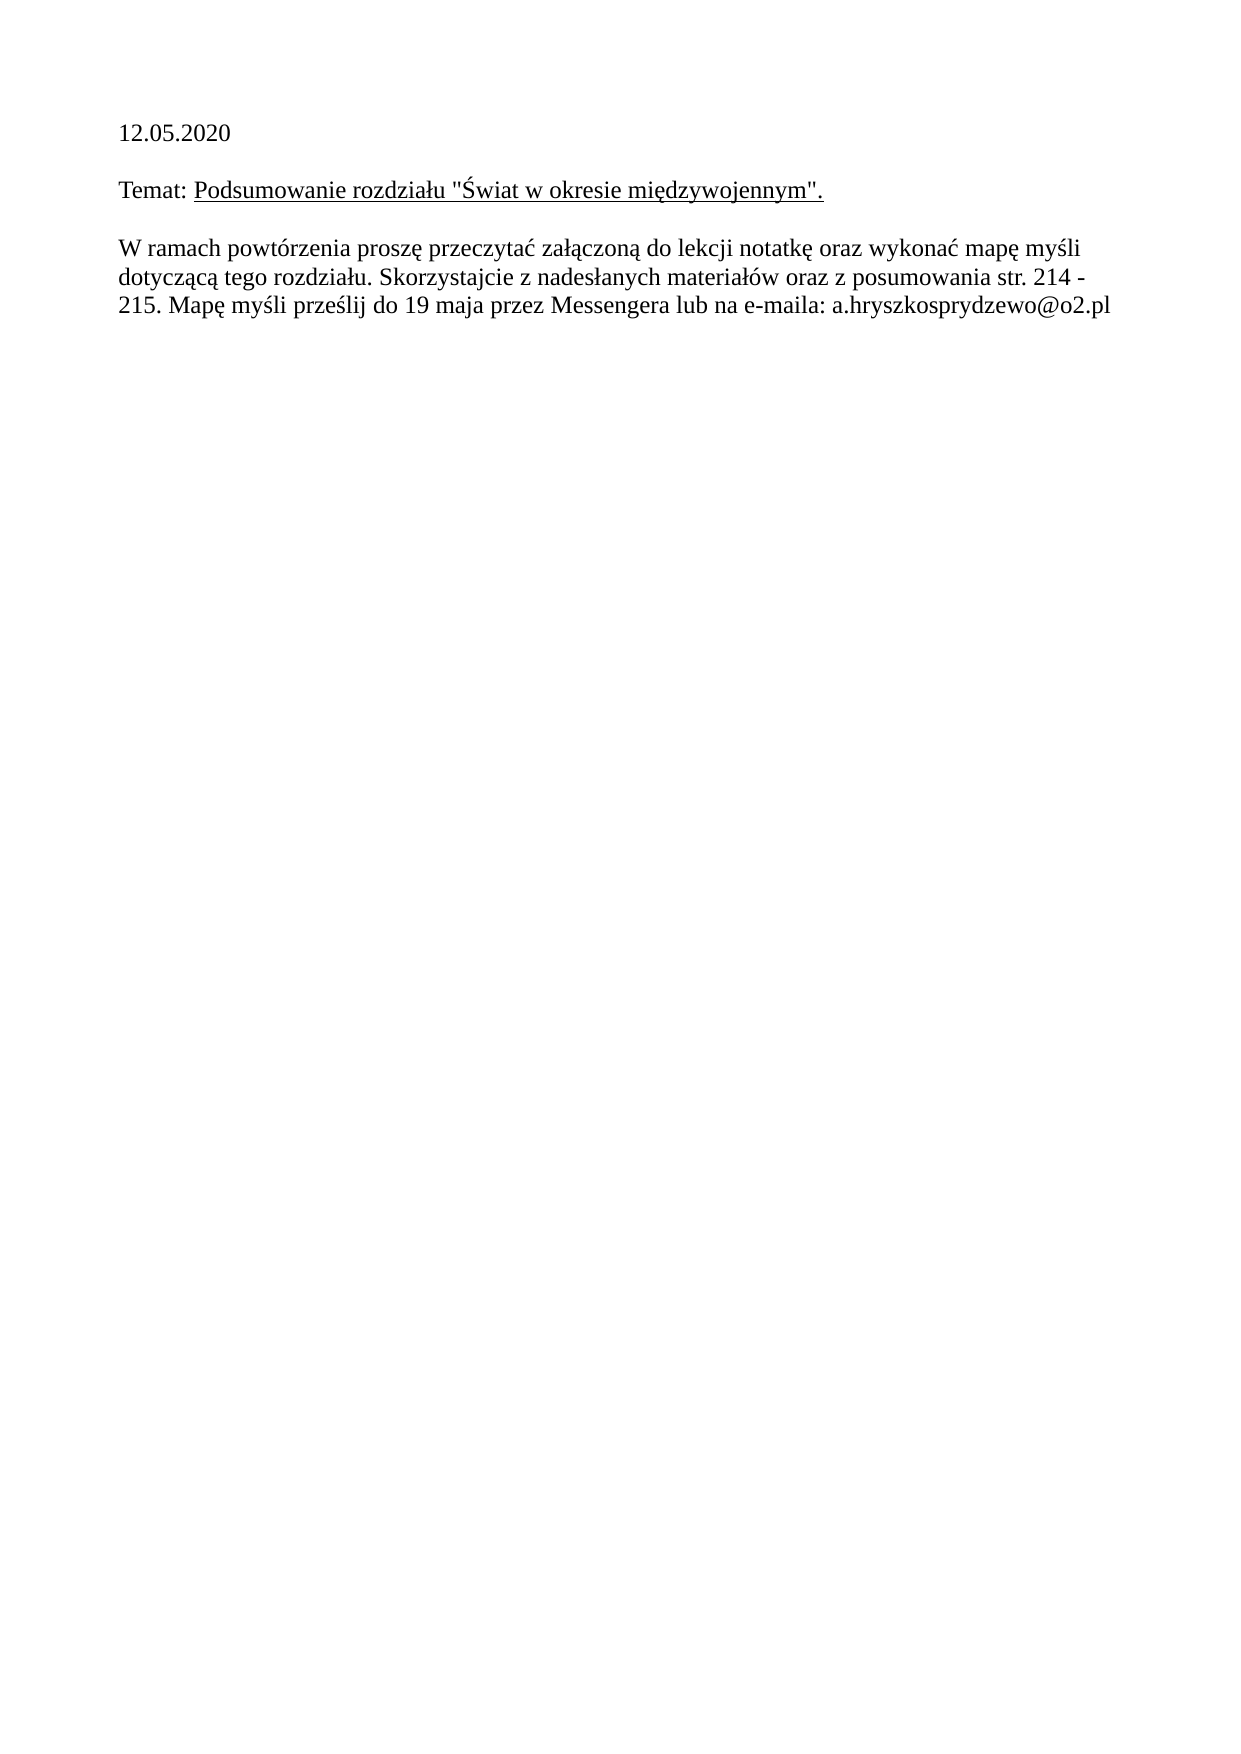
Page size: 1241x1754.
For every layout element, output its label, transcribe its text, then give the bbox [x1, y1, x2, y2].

text 12.05.2020 [118, 118, 1122, 147]
text W ramach powtórzenia proszę przeczytać załączoną do lekcji notatkę oraz wykonać mapę myśli dotyczącą tego rozdziału. Skorzystajcie z nadesłanych materiałów oraz z posumowania str. 214 - 215. Mapę myśli prześlij do 19 maja przez Messengera lub na e-maila: a.hryszkosprydzewo@o2.pl [118, 233, 1122, 319]
text Temat: Podsumowanie rozdziału "Świat w okresie międzywojennym". [118, 176, 1122, 204]
